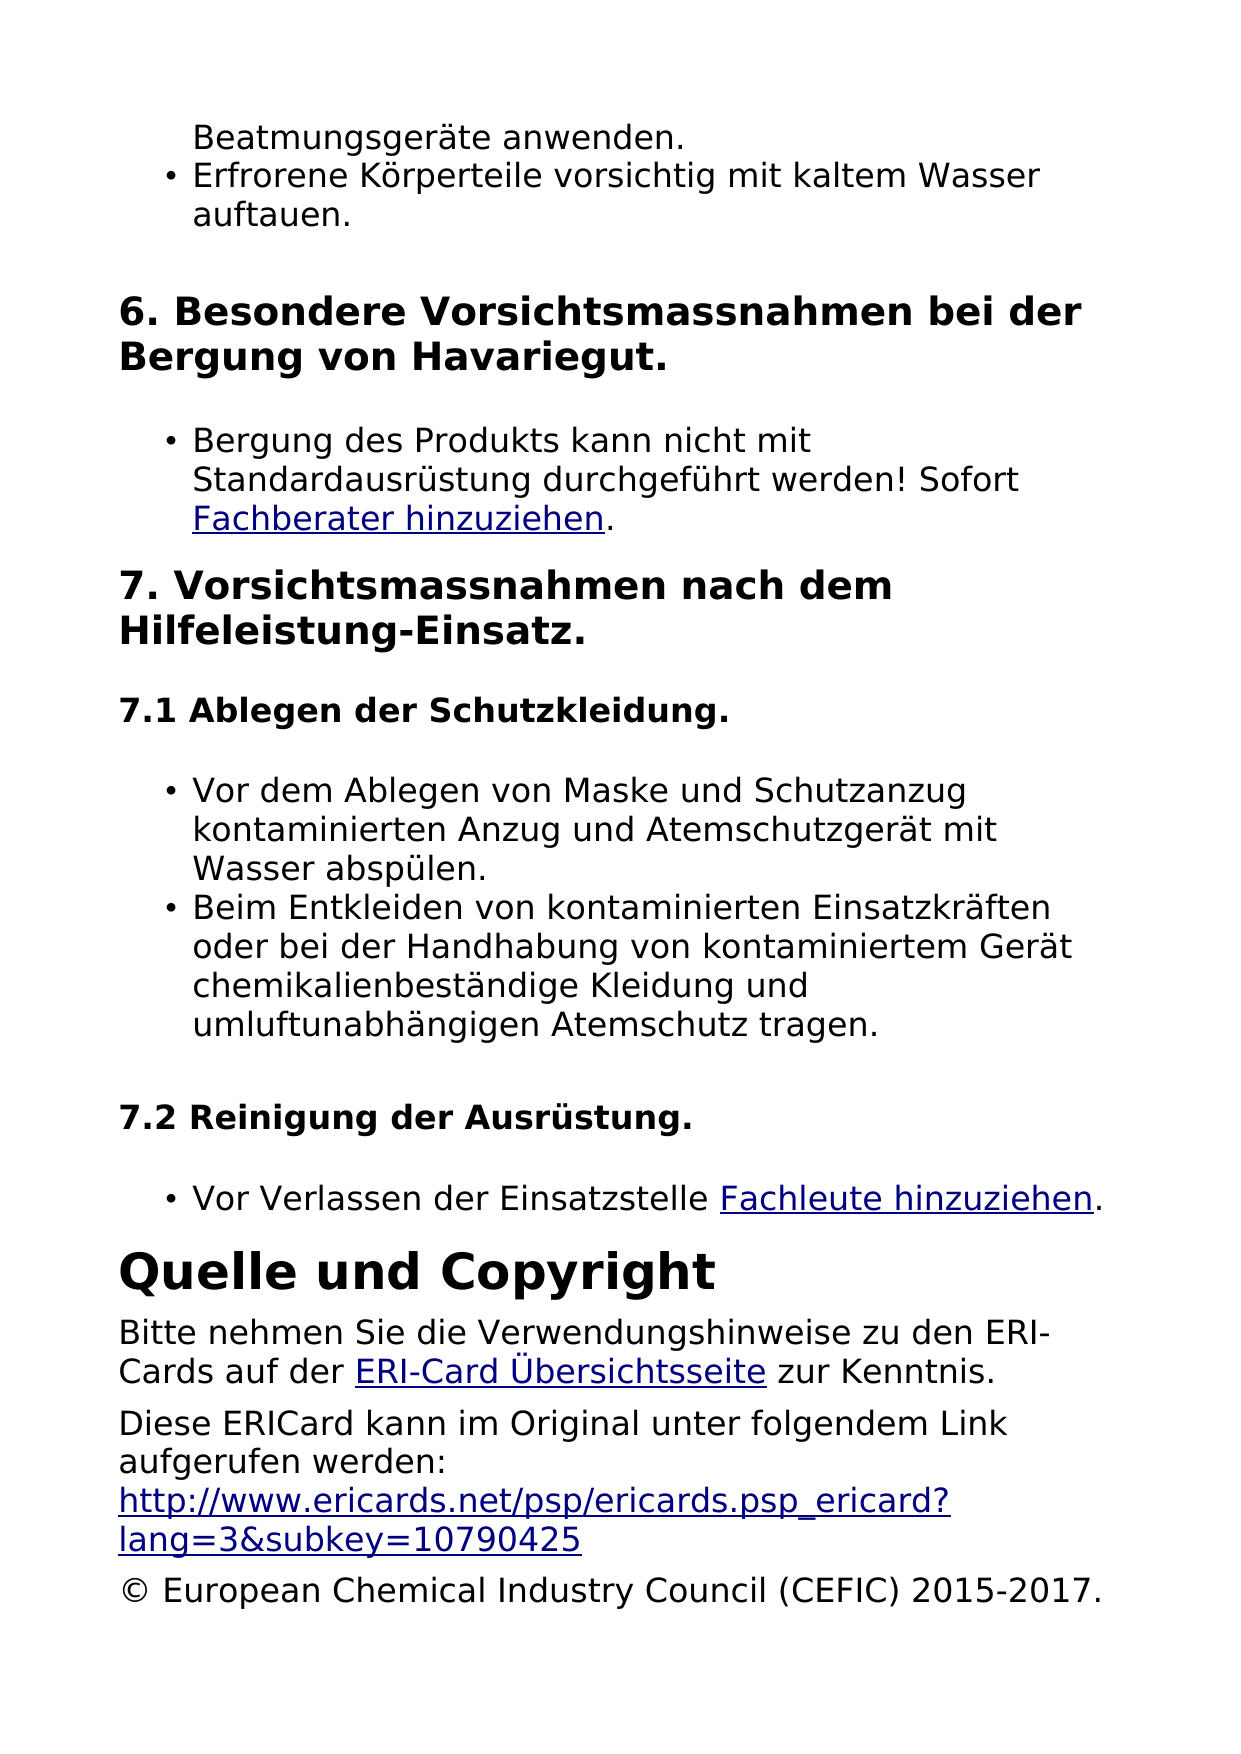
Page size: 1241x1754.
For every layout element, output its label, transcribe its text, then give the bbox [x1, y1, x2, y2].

list Vor dem Ablegen von Maske und Schutzanzug kontaminierten Anzug und Atemschutzgerät mit Wasser abspülen. [177, 772, 1122, 888]
list Bergung des Produkts kann nicht mit Standardausrüstung durchgeführt werden! Sofort Fachberater hinzuziehen. [177, 422, 1122, 538]
list Erfrorene Körperteile vorsichtig mit kaltem Wasser auftauen. [177, 157, 1122, 235]
subtitle 7.1 Ablegen der Schutzkleidung. [118, 691, 1122, 730]
subtitle 6. Besondere Vorsichtsmassnahmen bei der Bergung von Havariegut. [118, 289, 1122, 379]
text Diese ERICard kann im Original unter folgendem Link aufgerufen werden: http://www.ericards.net/psp/ericards.psp_ericard?lang=3&subkey=10790425 [118, 1404, 1122, 1559]
text Bitte nehmen Sie die Verwendungshinweise zu den ERI-Cards auf der ERI-Card Übersichtsseite zur Kenntnis. [118, 1314, 1122, 1391]
list Beim Entkleiden von kontaminierten Einsatzkräften oder bei der Handhabung von kontaminiertem Gerät chemikalienbeständige Kleidung und umluftunabhängigen Atemschutz tragen. [177, 888, 1122, 1044]
list Vor Verlassen der Einsatzstelle Fachleute hinzuziehen. [177, 1179, 1122, 1218]
list Beatmungsgeräte anwenden. [177, 118, 1122, 157]
text © European Chemical Industry Council (CEFIC) 2015-2017. [118, 1572, 1122, 1611]
subtitle 7. Vorsichtsmassnahmen nach dem Hilfeleistung-Einsatz. [118, 563, 1122, 653]
subtitle 7.2 Reinigung der Ausrüstung. [118, 1098, 1122, 1137]
subtitle Quelle und Copyright [118, 1243, 1122, 1301]
